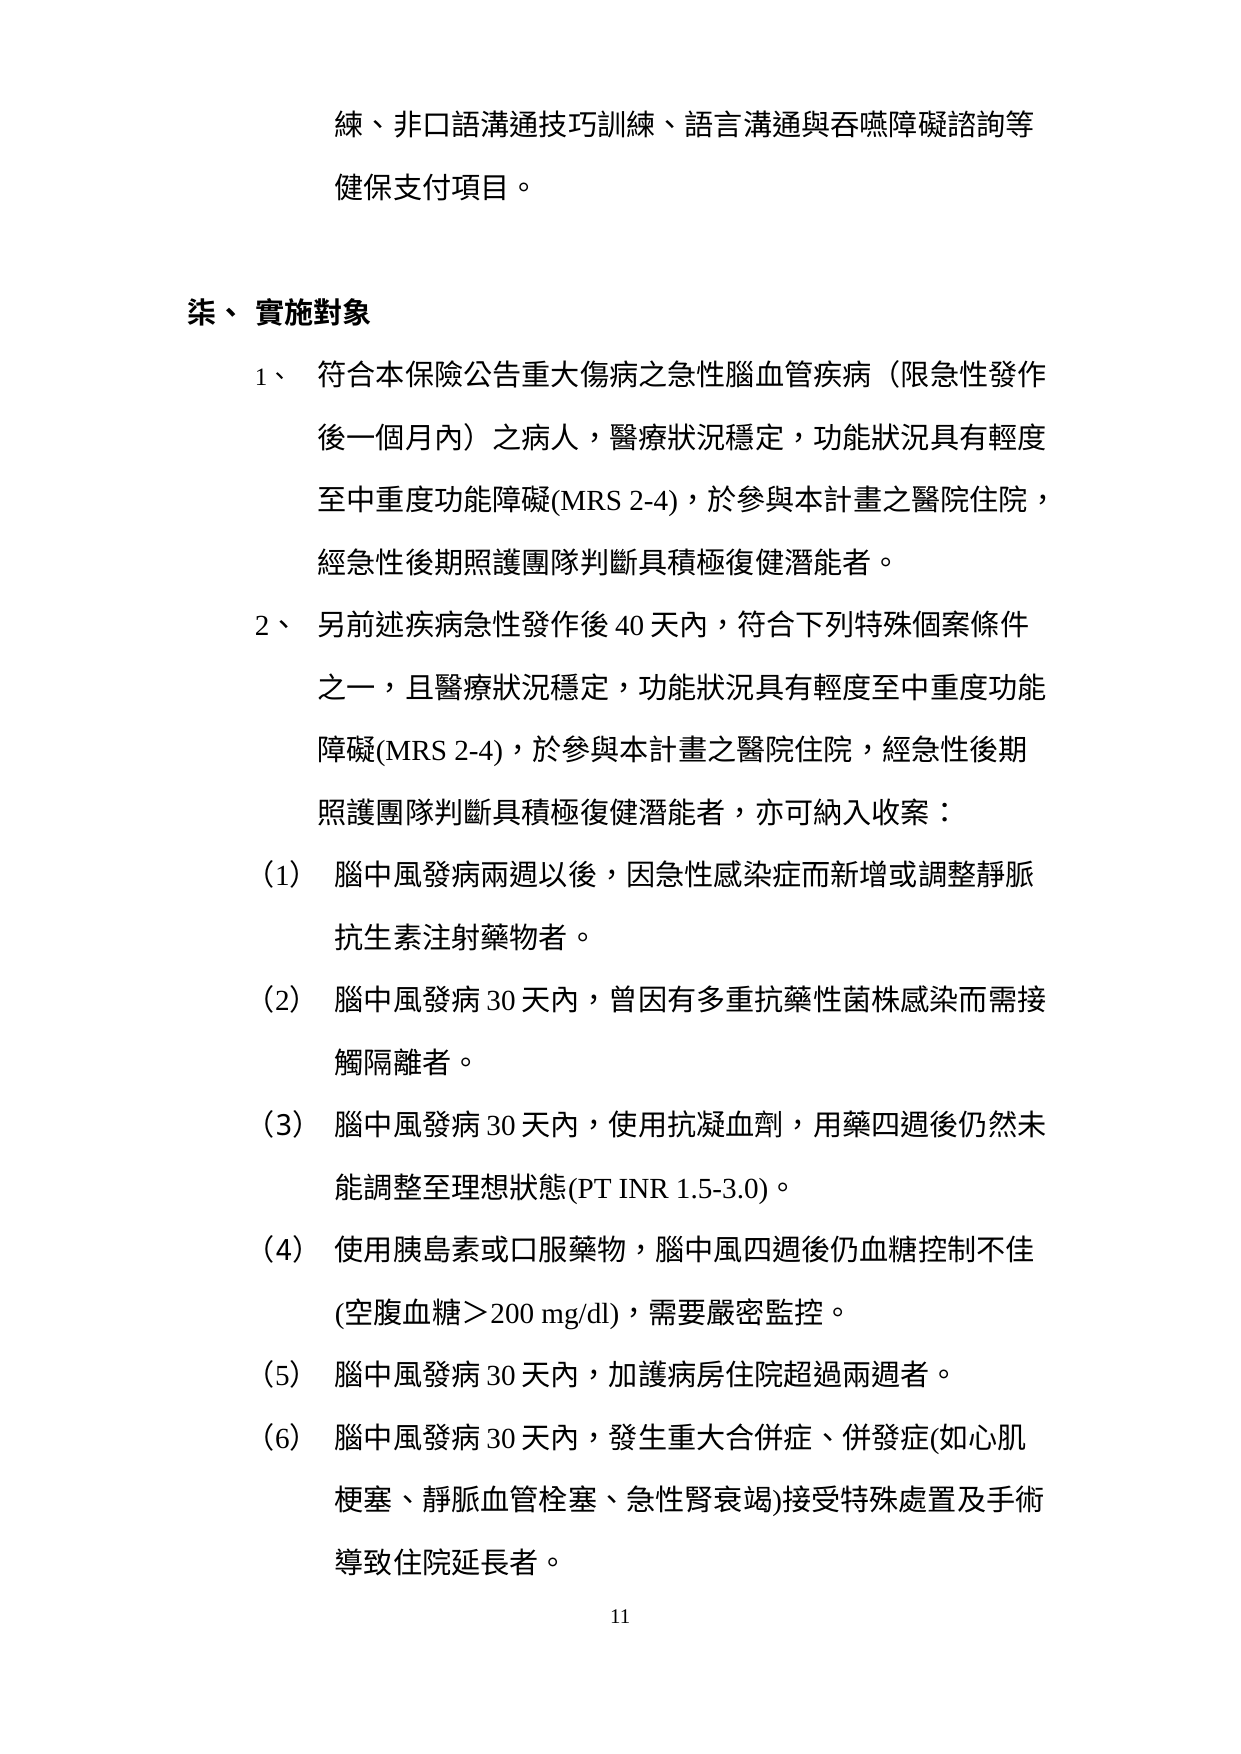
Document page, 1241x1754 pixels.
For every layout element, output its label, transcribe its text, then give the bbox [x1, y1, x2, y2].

list 練、非口語溝通技巧訓練、語言溝通與吞嚥障礙諮詢等健保支付項目。 [246, 81, 1053, 206]
list 腦中風發病30天內，加護病房住院超過兩週者。 [246, 1331, 1053, 1394]
list 腦中風發病30天內，曾因有多重抗藥性菌株感染而需接觸隔離者。 [246, 956, 1053, 1081]
list 腦中風發病兩週以後，因急性感染症而新增或調整靜脈抗生素注射藥物者。 [246, 831, 1053, 956]
list 腦中風發病30天內，使用抗凝血劑，用藥四週後仍然未能調整至理想狀態(PT INR 1.5-3.0)。 [246, 1081, 1053, 1206]
list 另前述疾病急性發作後40天內，符合下列特殊個案條件之一，且醫療狀況穩定，功能狀況具有輕度至中重度功能障礙(MRS 2-4)，於參與本計畫之醫院住院，經急性後期照護團隊判斷具積極復健潛能者，亦可納入收案： [254, 581, 1053, 831]
list 腦中風發病30天內，發生重大合併症、併發症(如心肌梗塞、靜脈血管栓塞、急性腎衰竭)接受特殊處置及手術導致住院延長者。 [246, 1394, 1053, 1581]
list 使用胰島素或口服藥物，腦中風四週後仍血糖控制不佳(空腹血糖＞200 mg/dl)，需要嚴密監控。 [246, 1206, 1053, 1331]
list 實施對象 [187, 269, 1053, 331]
list 符合本保險公告重大傷病之急性腦血管疾病（限急性發作後一個月內）之病人，醫療狀況穩定，功能狀況具有輕度至中重度功能障礙(MRS 2-4)，於參與本計畫之醫院住院，經急性後期照護團隊判斷具積極復健潛能者。 [254, 331, 1053, 581]
